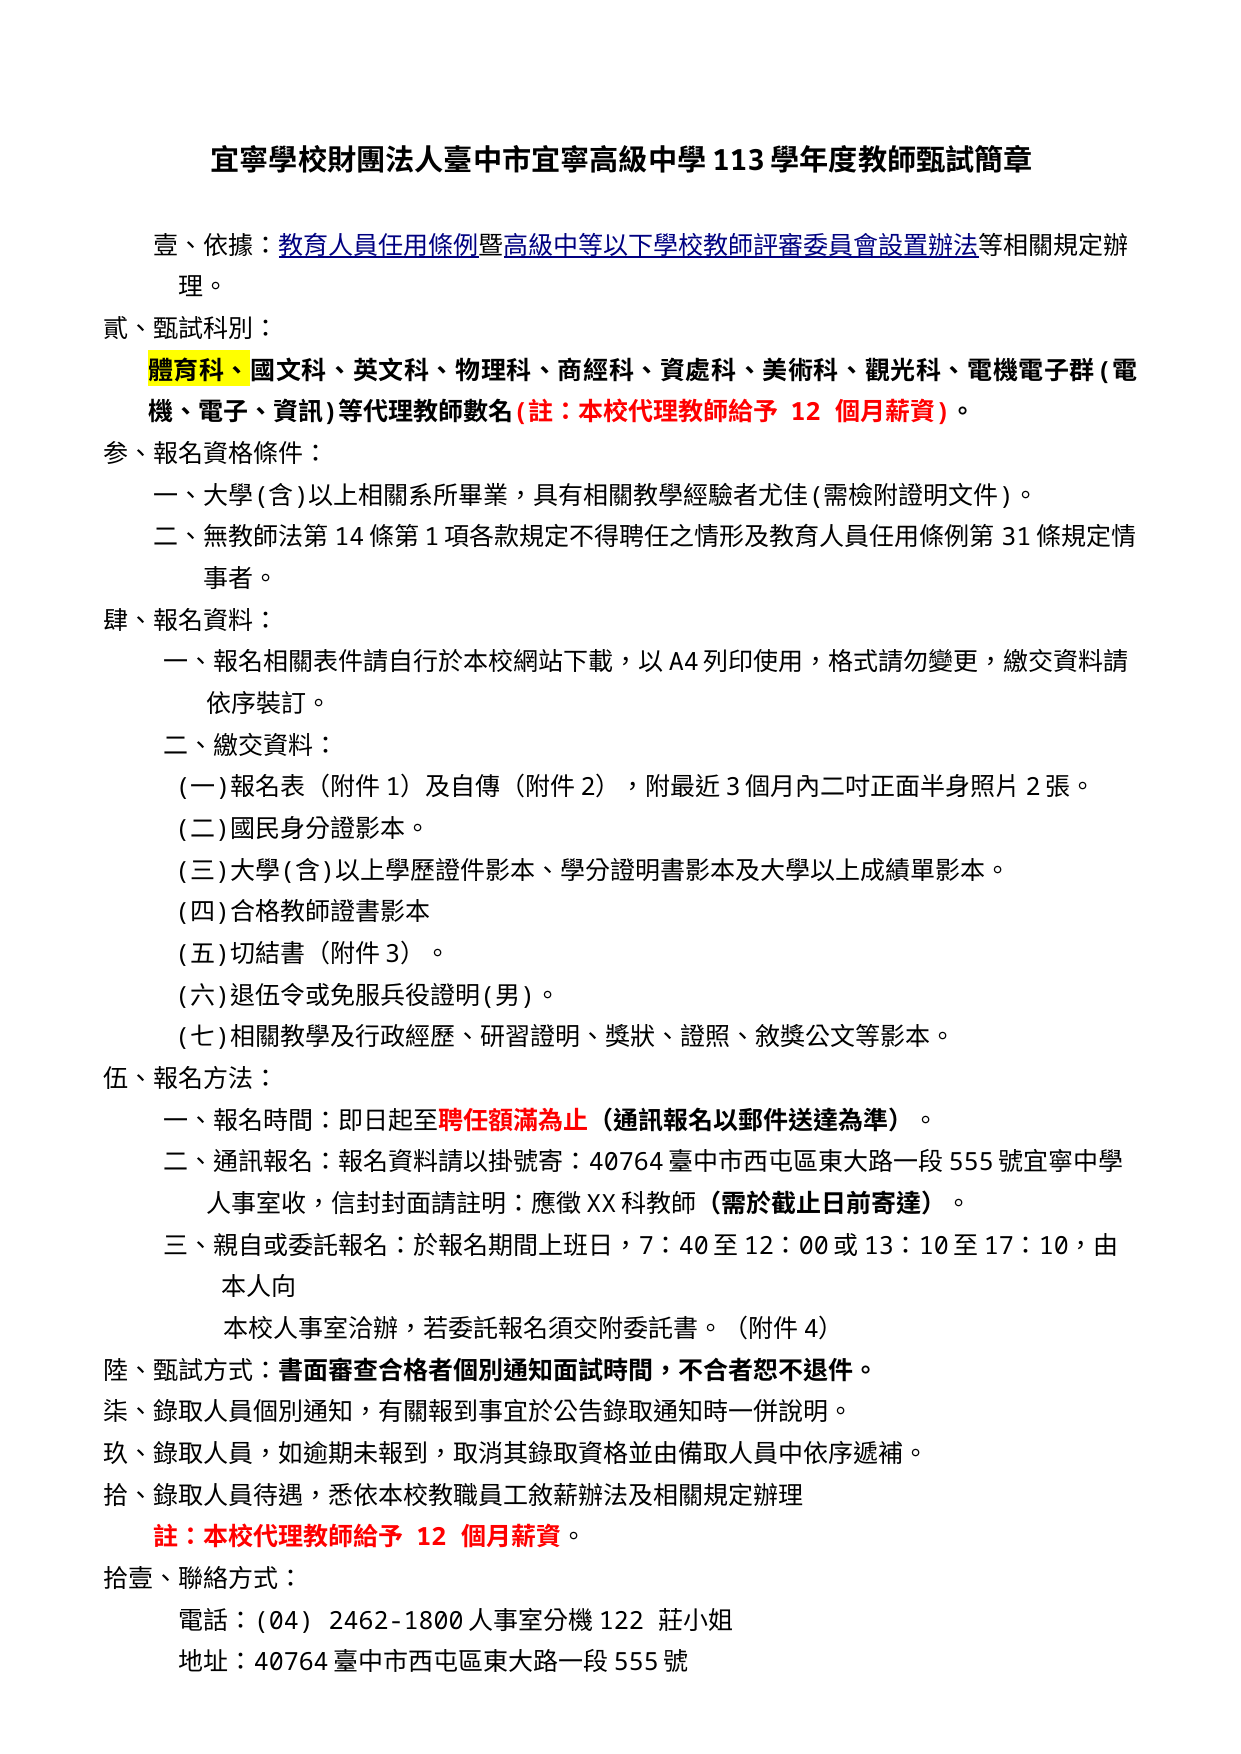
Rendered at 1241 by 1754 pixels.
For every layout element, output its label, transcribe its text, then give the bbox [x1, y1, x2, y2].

text 一、報名相關表件請自行於本校網站下載，以A4列印使用，格式請勿變更，繳交資料請依序裝訂。 [103, 637, 1137, 721]
text 拾、錄取人員待遇，悉依本校教職員工敘薪辦法及相關規定辦理 [103, 1471, 1137, 1512]
text (六)退伍令或免服兵役證明(男)。 [175, 971, 1137, 1012]
text (四)合格教師證書影本 [175, 887, 1137, 929]
text 柒、錄取人員個別通知，有關報到事宜於公告錄取通知時一併說明。 [103, 1387, 1137, 1429]
text 二、無教師法第14條第1項各款規定不得聘任之情形及教育人員任用條例第31條規定情事者。 [153, 512, 1137, 596]
text 伍、報名方法： [103, 1054, 1137, 1096]
text 本校人事室洽辦，若委託報名須交附委託書。（附件4） [103, 1304, 1137, 1346]
text 拾壹、聯絡方式： [103, 1554, 1137, 1596]
text 體育科、國文科、英文科、物理科、商經科、資處科、美術科、觀光科、電機電子群(電機、電子、資訊)等代理教師數名(註：本校代理教師給予 12 個月薪資)。 [148, 346, 1137, 429]
text 参、報名資格條件： [103, 429, 1137, 471]
list 甄試科別： [103, 304, 1137, 346]
text (一)報名表（附件1）及自傳（附件2），附最近3個月內二吋正面半身照片2張。 [175, 762, 1137, 804]
list 依據：教育人員任用條例暨高級中等以下學校教師評審委員會設置辦法等相關規定辦 [153, 221, 1137, 262]
text 註：本校代理教師給予 12 個月薪資。 [153, 1512, 1137, 1554]
text 一、報名時間：即日起至聘任額滿為止（通訊報名以郵件送達為準）。 [104, 1096, 1137, 1137]
text 一、大學(含)以上相關系所畢業，具有相關教學經驗者尤佳(需檢附證明文件)。 [153, 471, 1137, 512]
text (三)大學(含)以上學歷證件影本、學分證明書影本及大學以上成績單影本。 [175, 846, 1137, 887]
text 肆、報名資料： [103, 596, 1137, 637]
text 二、通訊報名：報名資料請以掛號寄：40764臺中市西屯區東大路一段555號宜寧中學人事室收，信封封面請註明：應徵XX科教師（需於截止日前寄達）。 [104, 1137, 1137, 1221]
text 二、繳交資料： [103, 721, 1137, 762]
text 地址：40764臺中市西屯區東大路一段555號 [103, 1637, 1137, 1679]
text 三、親自或委託報名：於報名期間上班日，7：40至12：00或13：10至17：10，由本人向 [103, 1221, 1137, 1304]
text 宜寧學校財團法人臺中市宜寧高級中學113學年度教師甄試簡章 [128, 137, 1115, 179]
text 電話：(04) 2462-1800人事室分機122 莊小姐 [103, 1596, 1137, 1637]
text (二)國民身分證影本。 [175, 804, 1137, 846]
text (五)切結書（附件3）。 [175, 929, 1137, 971]
text (七)相關教學及行政經歷、研習證明、獎狀、證照、敘獎公文等影本。 [175, 1012, 1137, 1054]
text 陸、甄試方式：書面審查合格者個別通知面試時間，不合者恕不退件。 [103, 1346, 1137, 1387]
text 理。 [103, 262, 1137, 304]
text 玖、錄取人員，如逾期未報到，取消其錄取資格並由備取人員中依序遞補。 [103, 1429, 1137, 1471]
